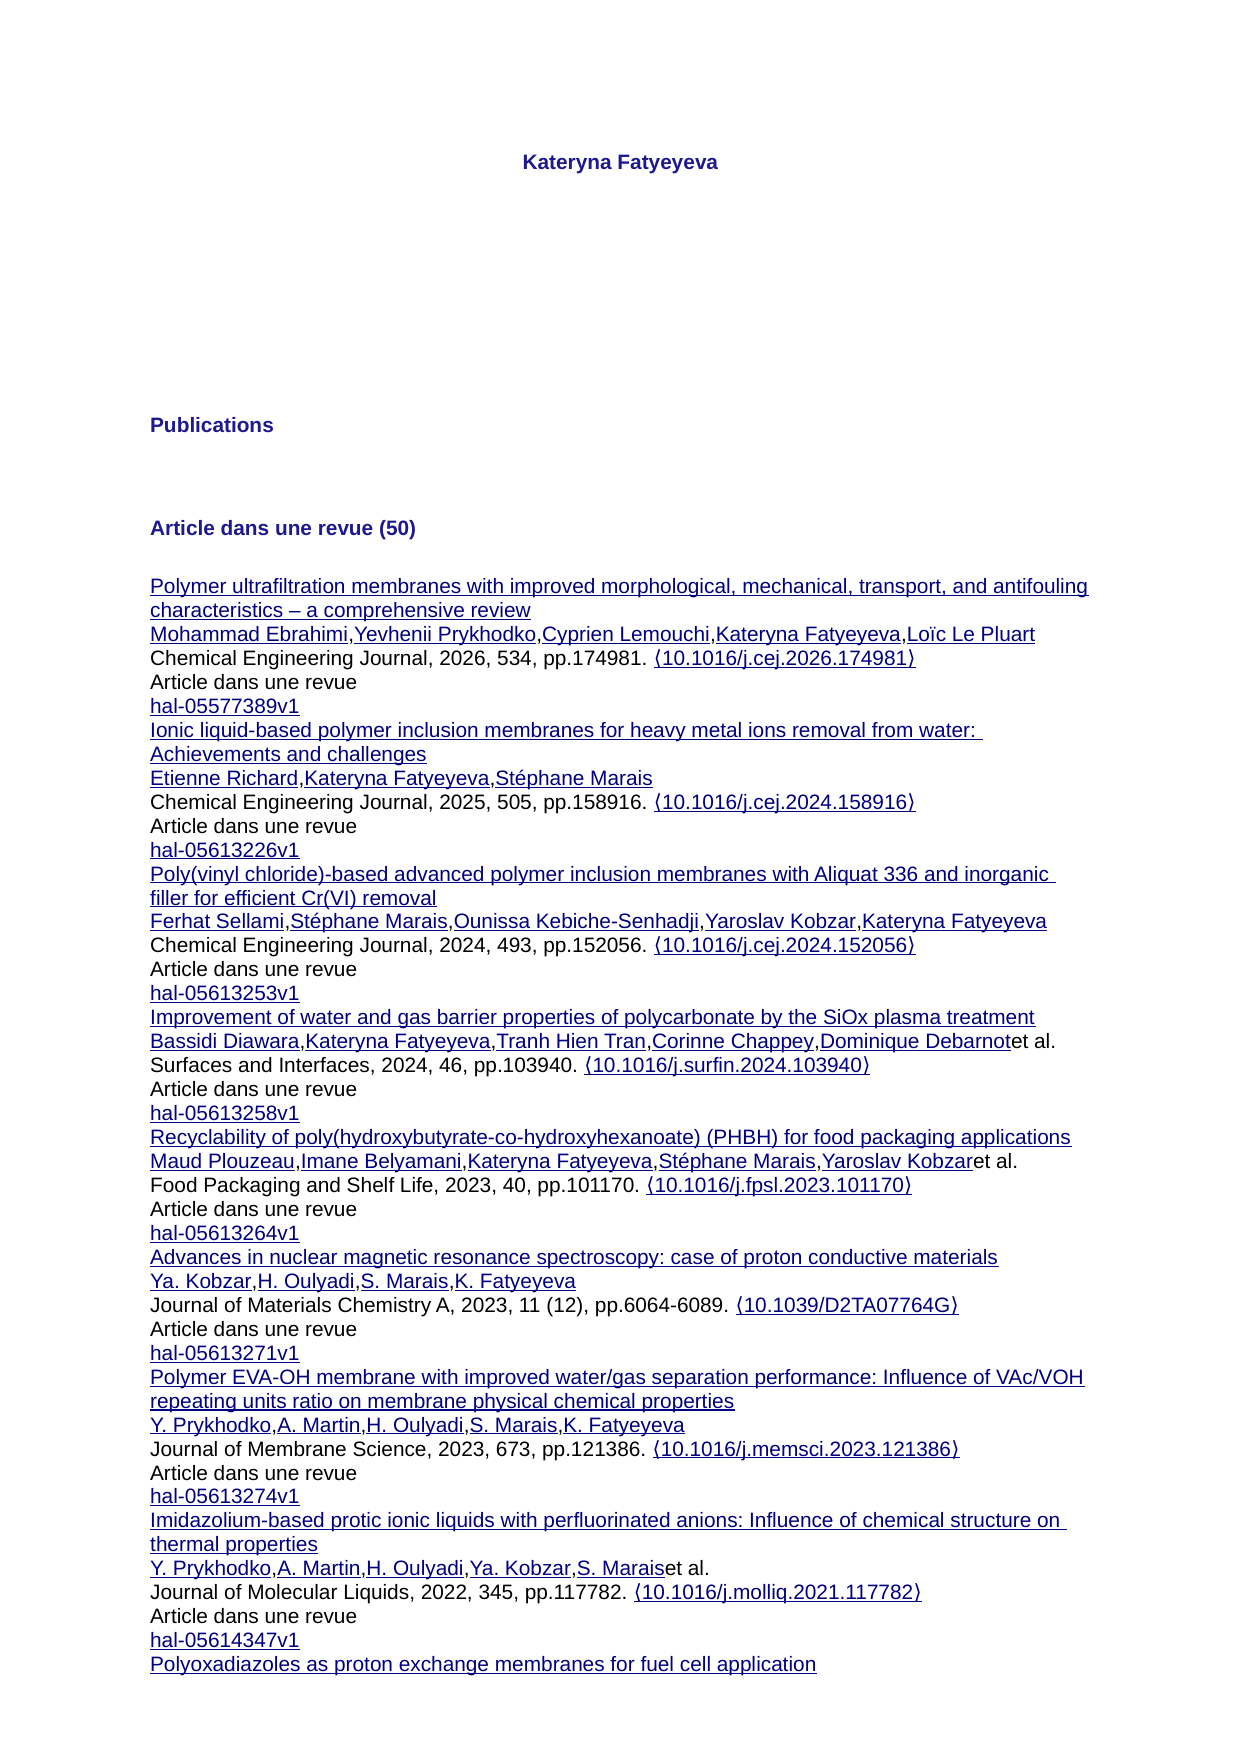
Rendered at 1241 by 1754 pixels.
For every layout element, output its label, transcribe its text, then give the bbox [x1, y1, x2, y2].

subtitle Publications [150, 412, 1090, 436]
table_cell Polymer EVA-OH membrane with improved water/gas separation performance: Influence of VAc/VOH repeating units ratio on membrane physical chemical properties Y. Prykhodko,A. Martin,H. Oulyadi,S. Marais,K. Fatyeyeva Journal of Membrane Science, 2023, 673, pp.121386. ⟨10.1016/j.memsci.2023.121386⟩ Article dans une revue hal-05613274v1 [150, 1365, 1090, 1508]
table_cell Poly(vinyl chloride)-based advanced polymer inclusion membranes with Aliquat 336 and inorganic filler for efficient Cr(VI) removal Ferhat Sellami,Stéphane Marais,Ounissa Kebiche-Senhadji,Yaroslav Kobzar,Kateryna Fatyeyeva Chemical Engineering Journal, 2024, 493, pp.152056. ⟨10.1016/j.cej.2024.152056⟩ Article dans une revue hal-05613253v1 [150, 861, 1090, 1005]
subtitle Article dans une revue (50) [150, 516, 1090, 539]
table_header Polymer ultrafiltration membranes with improved morphological, mechanical, transport, and antifouling characteristics – a comprehensive review Mohammad Ebrahimi,Yevhenii Prykhodko,Cyprien Lemouchi,Kateryna Fatyeyeva,Loïc Le Pluart Chemical Engineering Journal, 2026, 534, pp.174981. ⟨10.1016/j.cej.2026.174981⟩ Article dans une revue hal-05577389v1 [150, 574, 1090, 718]
table_cell Improvement of water and gas barrier properties of polycarbonate by the SiOx plasma treatment Bassidi Diawara,Kateryna Fatyeyeva,Tranh Hien Tran,Corinne Chappey,Dominique Debarnotet al. Surfaces and Interfaces, 2024, 46, pp.103940. ⟨10.1016/j.surfin.2024.103940⟩ Article dans une revue hal-05613258v1 [150, 1005, 1090, 1125]
table_cell Advances in nuclear magnetic resonance spectroscopy: case of proton conductive materials Ya. Kobzar,H. Oulyadi,S. Marais,K. Fatyeyeva Journal of Materials Chemistry A, 2023, 11 (12), pp.6064-6089. ⟨10.1039/D2TA07764G⟩ Article dans une revue hal-05613271v1 [150, 1245, 1090, 1364]
table_cell Imidazolium-based protic ionic liquids with perfluorinated anions: Influence of chemical structure on thermal properties Y. Prykhodko,A. Martin,H. Oulyadi,Ya. Kobzar,S. Maraiset al. Journal of Molecular Liquids, 2022, 345, pp.117782. ⟨10.1016/j.molliq.2021.117782⟩ Article dans une revue hal-05614347v1 [150, 1508, 1090, 1652]
subtitle Kateryna Fatyeyeva [150, 150, 1090, 174]
table_cell Polyoxadiazoles as proton exchange membranes for fuel cell application [150, 1652, 1090, 1676]
table_cell Ionic liquid-based polymer inclusion membranes for heavy metal ions removal from water: Achievements and challenges Etienne Richard,Kateryna Fatyeyeva,Stéphane Marais Chemical Engineering Journal, 2025, 505, pp.158916. ⟨10.1016/j.cej.2024.158916⟩ Article dans une revue hal-05613226v1 [150, 718, 1090, 861]
table_cell Recyclability of poly(hydroxybutyrate-co-hydroxyhexanoate) (PHBH) for food packaging applications Maud Plouzeau,Imane Belyamani,Kateryna Fatyeyeva,Stéphane Marais,Yaroslav Kobzaret al. Food Packaging and Shelf Life, 2023, 40, pp.101170. ⟨10.1016/j.fpsl.2023.101170⟩ Article dans une revue hal-05613264v1 [150, 1125, 1090, 1245]
